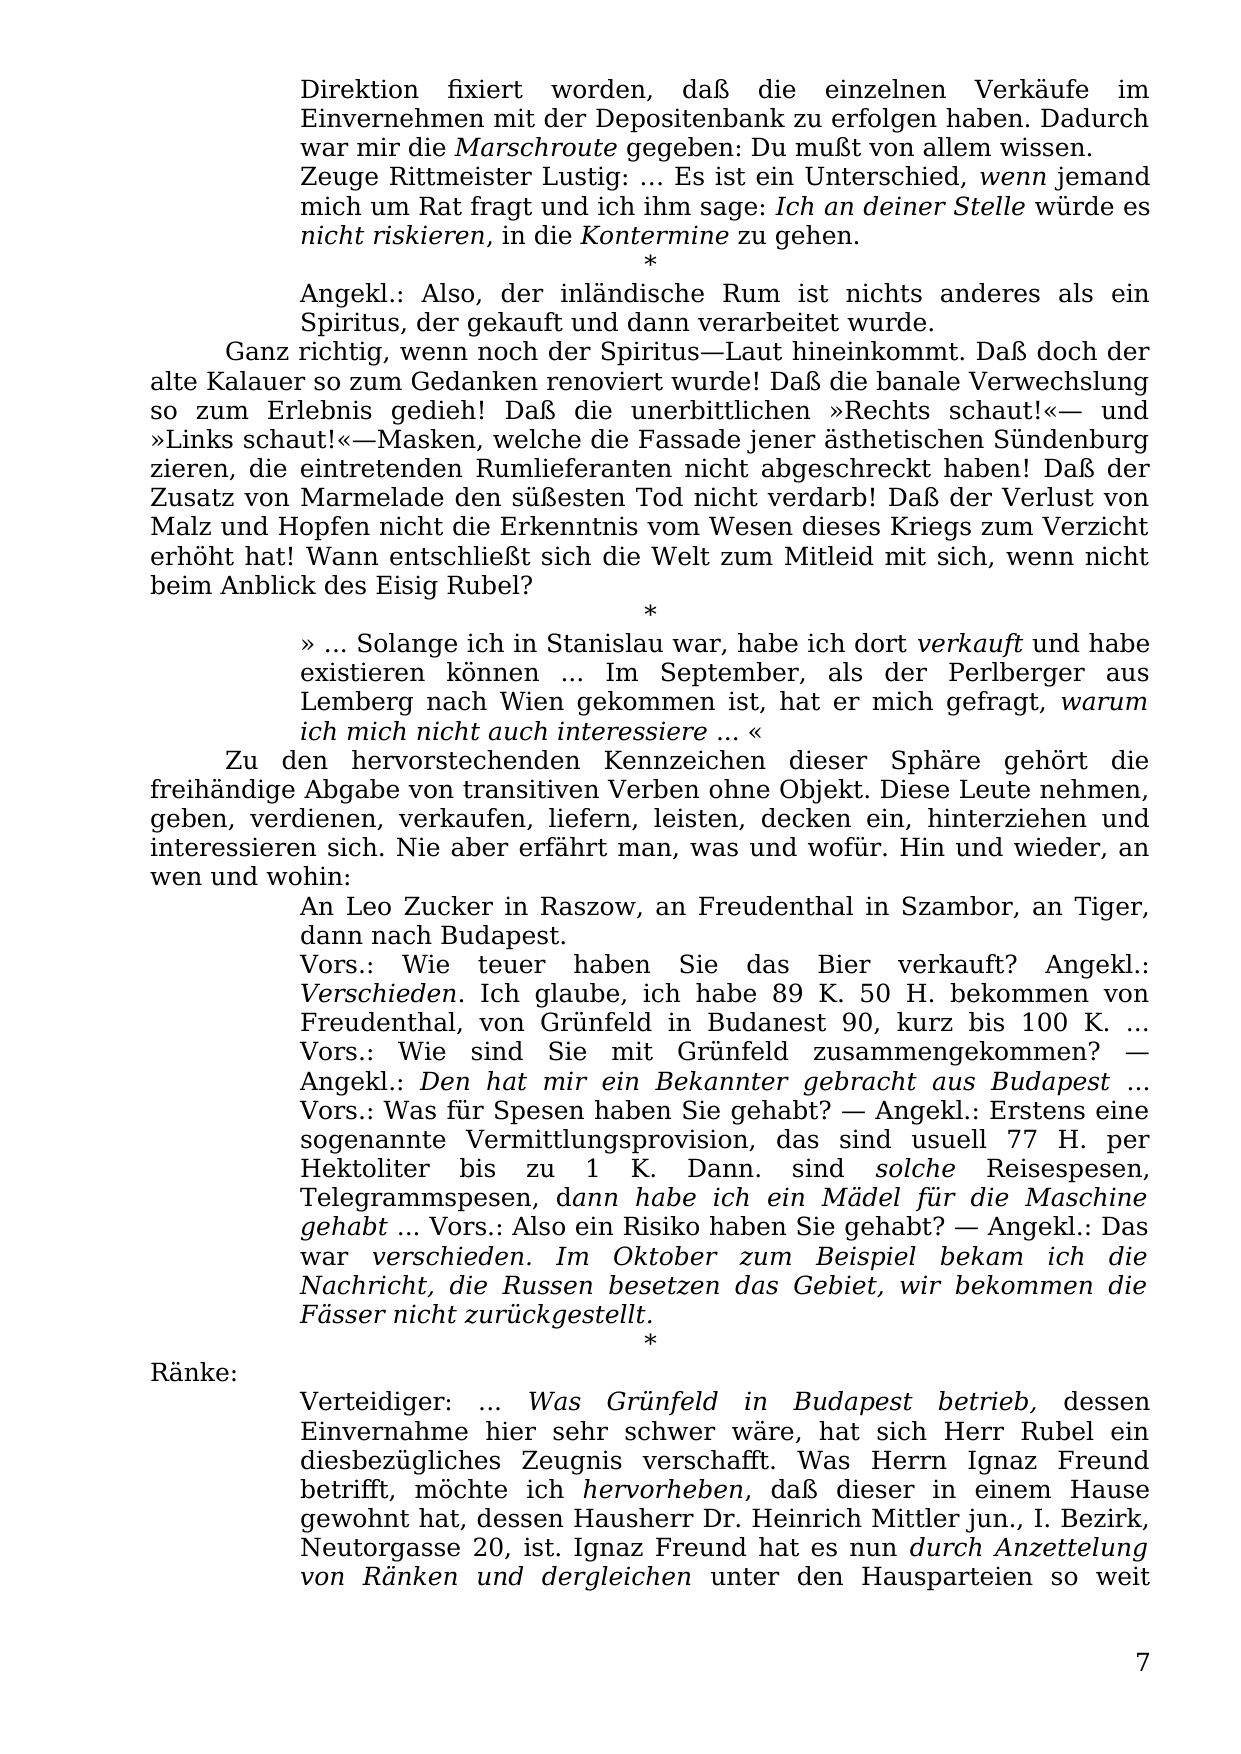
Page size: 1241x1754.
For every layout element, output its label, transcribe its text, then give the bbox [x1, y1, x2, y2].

text * [150, 1329, 1151, 1358]
text * [150, 250, 1151, 279]
text Zeuge Rittmeister Lustig: … Es ist ein Unterschied, wenn jemand mich um Rat fragt und ich ihm sage: Ich an deiner Stelle würde es nicht riskieren, in die Kontermine zu gehen. [300, 162, 1151, 250]
text » ... Solange ich in Stanislau war, habe ich dort verkauft und habe existieren können ... Im September, als der Perlberger aus Lemberg nach Wien gekommen ist, hat er mich gefragt, warum ich mich nicht auch interessiere ... « [300, 629, 1151, 746]
text Angekl.: Also, der inländische Rum ist nichts anderes als ein Spiritus, der gekauft und dann verarbeitet wurde. [300, 279, 1151, 337]
text Zu den hervorstechenden Kennzeichen dieser Sphäre gehört die freihändige Abgabe von transitiven Verben ohne Objekt. Diese Leute nehmen, geben, verdienen, verkaufen, liefern, leisten, decken ein, hinterziehen und interessieren sich. Nie aber erfährt man, was und wofür. Hin und wieder, an wen und wohin: [150, 746, 1151, 892]
text Ganz richtig, wenn noch der Spiritus—Laut hineinkommt. Daß doch der alte Kalauer so zum Gedanken renoviert wurde! Daß die banale Verwechslung so zum Erlebnis gedieh! Daß die unerbittlichen »Rechts schaut!«— und »Links schaut!«—Masken, welche die Fassade jener ästhetischen Sündenburg zieren, die eintretenden Rumlieferanten nicht abgeschreckt haben! Daß der Zusatz von Marmelade den süßesten Tod nicht verdarb! Daß der Verlust von Malz und Hopfen nicht die Erkenntnis vom Wesen dieses Kriegs zum Verzicht erhöht hat! Wann entschließt sich die Welt zum Mitleid mit sich, wenn nicht beim Anblick des Eisig Rubel? [150, 337, 1151, 600]
text Ränke: [150, 1358, 1151, 1387]
text Direktion fixiert worden, daß die einzelnen Verkäufe im Einvernehmen mit der Depositenbank zu erfolgen haben. Dadurch war mir die Marschroute gegeben: Du mußt von allem wissen. [300, 75, 1151, 162]
text An Leo Zucker in Raszow, an Freudenthal in Szambor, an Tiger, dann nach Budapest. [300, 892, 1151, 950]
text Verteidiger: ... Was Grünfeld in Budapest betrieb, dessen Einvernahme hier sehr schwer wäre, hat sich Herr Rubel ein diesbezügliches Zeugnis verschafft. Was Herrn Ignaz Freund betrifft, möchte ich hervorheben, daß dieser in einem Hause gewohnt hat, dessen Hausherr Dr. Heinrich Mittler jun., I. Bezirk, Neutorgasse 20, ist. Ignaz Freund hat es nun durch Anzettelung von Ränken und dergleichen unter den Hausparteien so weit [300, 1387, 1151, 1592]
text Vors.: Wie teuer haben Sie das Bier verkauft? Angekl.: Verschieden. Ich glaube, ich habe 89 K. 50 H. bekommen von Freudenthal, von Grünfeld in Budanest 90, kurz bis 100 K. ... Vors.: Wie sind Sie mit Grünfeld zusammengekommen? — Angekl.: Den hat mir ein Bekannter gebracht aus Budapest ... Vors.: Was für Spesen haben Sie gehabt? — Angekl.: Erstens eine sogenannte Vermittlungsprovision, das sind usuell 77 H. per Hektoliter bis zu 1 K. Dann. sind solche Reisespesen, Telegrammspesen, dann habe ich ein Mädel für die Maschine gehabt ... Vors.: Also ein Risiko haben Sie gehabt? — Angekl.: Das war verschieden. Im Oktober zum Beispiel bekam ich die Nachricht, die Russen besetzen das Gebiet, wir bekommen die Fässer nicht zurückgestellt. [300, 950, 1151, 1329]
text * [150, 600, 1151, 629]
